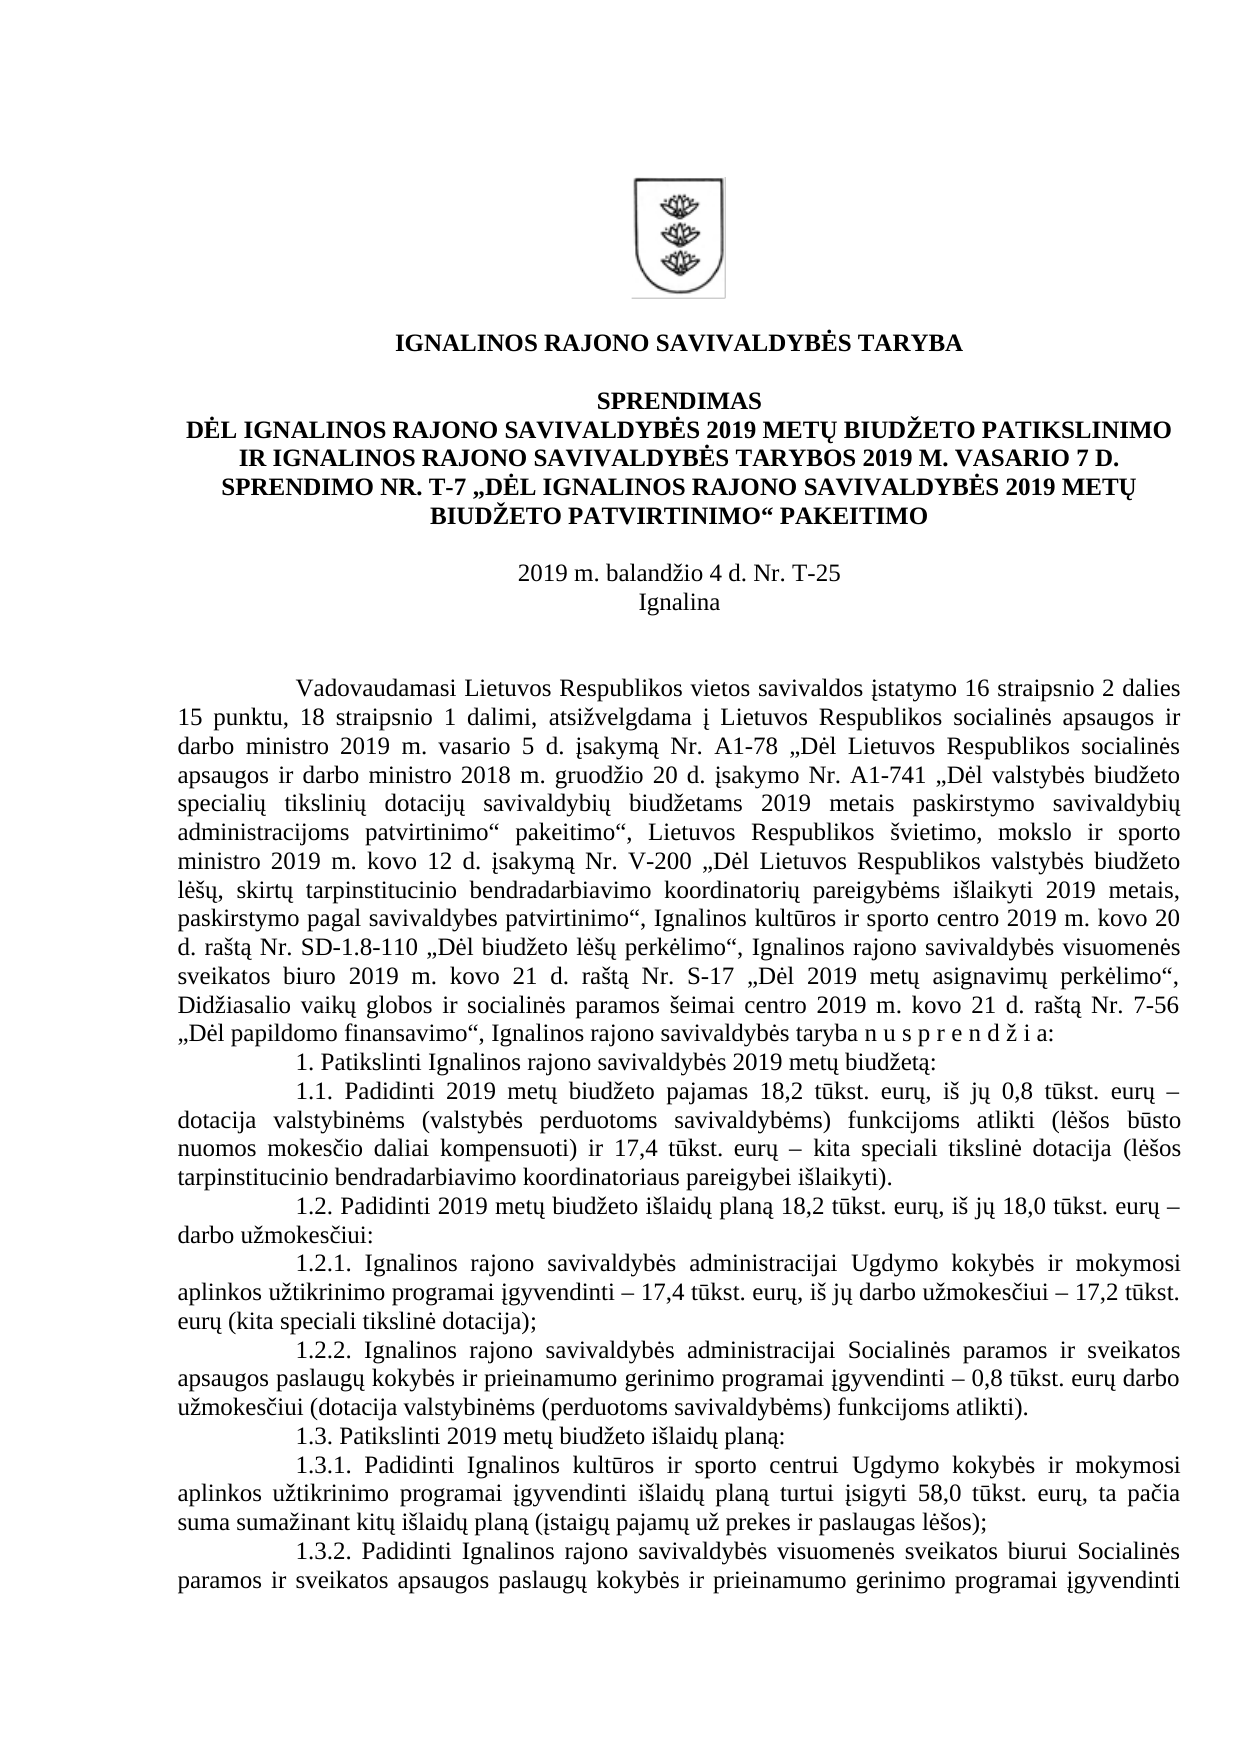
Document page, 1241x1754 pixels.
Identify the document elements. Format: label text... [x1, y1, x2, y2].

text 1.3.2. Padidinti Ignalinos rajono savivaldybės visuomenės sveikatos biurui Socialinės paramos ir sveikatos apsaugos paslaugų kokybės ir prieinamumo gerinimo programai įgyvendinti [177, 1536, 1181, 1593]
text IGNALINOS RAJONO SAVIVALDYBĖS TARYBA [177, 328, 1181, 357]
text 1.2. Padidinti 2019 metų biudžeto išlaidų planą 18,2 tūkst. eurų, iš jų 18,0 tūkst. eurų – darbo užmokesčiui: [177, 1191, 1181, 1248]
text 1.1. Padidinti 2019 metų biudžeto pajamas 18,2 tūkst. eurų, iš jų 0,8 tūkst. eurų – dotacija valstybinėms (valstybės perduotoms savivaldybėms) funkcijoms atlikti (lėšos būsto nuomos mokesčio daliai kompensuoti) ir 17,4 tūkst. eurų ‒ kita speciali tikslinė dotacija (lėšos tarpinstitucinio bendradarbiavimo koordinatoriaus pareigybei išlaikyti). [177, 1076, 1181, 1191]
text SPRENDIMAS [177, 386, 1181, 415]
text 1.2.1. Ignalinos rajono savivaldybės administracijai Ugdymo kokybės ir mokymosi aplinkos užtikrinimo programai įgyvendinti – 17,4 tūkst. eurų, iš jų darbo užmokesčiui – 17,2 tūkst. eurų (kita speciali tikslinė dotacija); [177, 1248, 1181, 1335]
text 1. Patikslinti Ignalinos rajono savivaldybės 2019 metų biudžetą: [177, 1047, 1181, 1076]
text DĖL IGNALINOS RAJONO SAVIVALDYBĖS 2019 METŲ BIUDŽETO PATIKSLINIMO IR IGNALINOS RAJONO SAVIVALDYBĖS TARYBOS 2019 M. VASARIO 7 D. SPRENDIMO NR. T-7 „DĖL IGNALINOS RAJONO SAVIVALDYBĖS 2019 METŲ BIUDŽETO PATVIRTINIMO“ PAKEITIMO [177, 415, 1181, 530]
text 1.2.2. Ignalinos rajono savivaldybės administracijai Socialinės paramos ir sveikatos apsaugos paslaugų kokybės ir prieinamumo gerinimo programai įgyvendinti – 0,8 tūkst. eurų darbo užmokesčiui (dotacija valstybinėms (perduotoms savivaldybėms) funkcijoms atlikti). [177, 1335, 1181, 1421]
text 1.3. Patikslinti 2019 metų biudžeto išlaidų planą: [177, 1421, 1181, 1450]
text Vadovaudamasi Lietuvos Respublikos vietos savivaldos įstatymo 16 straipsnio 2 dalies 15 punktu, 18 straipsnio 1 dalimi, atsižvelgdama į Lietuvos Respublikos socialinės apsaugos ir darbo ministro 2019 m. vasario 5 d. įsakymą Nr. A1-78 „Dėl Lietuvos Respublikos socialinės apsaugos ir darbo ministro 2018 m. gruodžio 20 d. įsakymo Nr. A1-741 „Dėl valstybės biudžeto specialių tikslinių dotacijų savivaldybių biudžetams 2019 metais paskirstymo savivaldybių administracijoms patvirtinimo“ pakeitimo“, Lietuvos Respublikos švietimo, mokslo ir sporto ministro 2019 m. kovo 12 d. įsakymą Nr. V-200 „Dėl Lietuvos Respublikos valstybės biudžeto lėšų, skirtų tarpinstitucinio bendradarbiavimo koordinatorių pareigybėms išlaikyti 2019 metais, paskirstymo pagal savivaldybes patvirtinimo“, Ignalinos kultūros ir sporto centro 2019 m. kovo 20 d. raštą Nr. SD-1.8-110 „Dėl biudžeto lėšų perkėlimo“, Ignalinos rajono savivaldybės visuomenės sveikatos biuro 2019 m. kovo 21 d. raštą Nr. S-17 „Dėl 2019 metų asignavimų perkėlimo“, Didžiasalio vaikų globos ir socialinės paramos šeimai centro 2019 m. kovo 21 d. raštą Nr. 7-56 „Dėl papildomo finansavimo“, Ignalinos rajono savivaldybės taryba n u s p r e n d ž i a: [177, 673, 1181, 1047]
text 1.3.1. Padidinti Ignalinos kultūros ir sporto centrui Ugdymo kokybės ir mokymosi aplinkos užtikrinimo programai įgyvendinti išlaidų planą turtui įsigyti 58,0 tūkst. eurų, ta pačia suma sumažinant kitų išlaidų planą (įstaigų pajamų už prekes ir paslaugas lėšos); [177, 1450, 1181, 1536]
text 2019 m. balandžio 4 d. Nr. T-25 [177, 558, 1181, 587]
text Ignalina [177, 587, 1181, 616]
